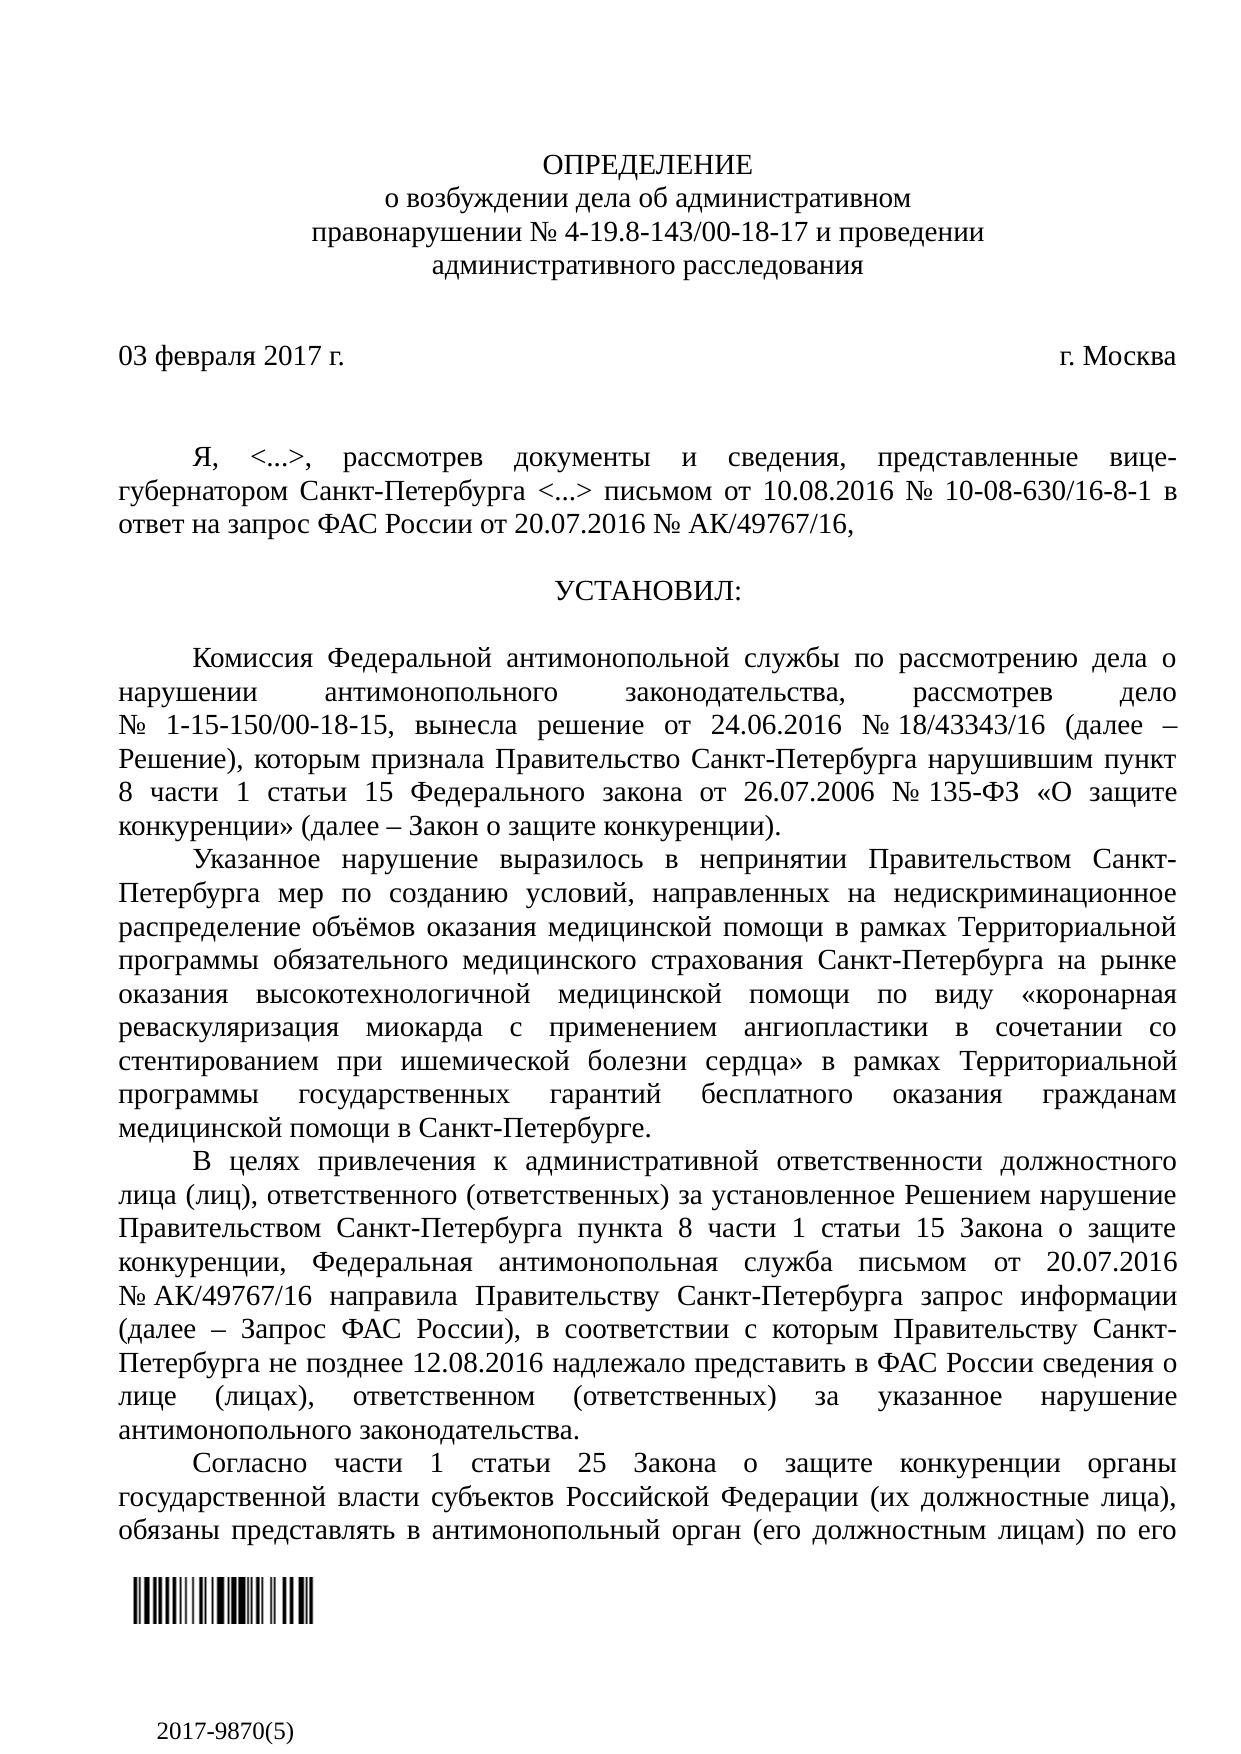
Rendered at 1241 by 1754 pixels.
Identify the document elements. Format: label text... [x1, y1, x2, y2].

text Я, <...>, рассмотрев документы и сведения, представленные вице-губернатором Санкт-Петербурга <...> письмом от 10.08.2016 № 10-08-630/16-8-1 в ответ на запрос ФАС России от 20.07.2016 № АК/49767/16, [118, 439, 1177, 540]
text административного расследования [118, 247, 1177, 281]
text Комиссия Федеральной антимонопольной службы по рассмотрению дела о нарушении антимонопольного законодательства, рассмотрев дело № 1-15-150/00-18-15, вынесла решение от 24.06.2016 № 18/43343/16 (далее – Решение), которым признала Правительство Санкт-Петербурга нарушившим пункт 8 части 1 статьи 15 Федерального закона от 26.07.2006 № 135-ФЗ «О защите конкуренции» (далее – Закон о защите конкуренции). [118, 640, 1177, 842]
text Согласно части 1 статьи 25 Закона о защите конкуренции органы государственной власти субъектов Российской Федерации (их должностные лица), обязаны представлять в антимонопольный орган (его должностным лицам) по его [118, 1445, 1177, 1546]
text Указанное нарушение выразилось в непринятии Правительством Санкт-Петербурга мер по созданию условий, направленных на недискриминационное распределение объёмов оказания медицинской помощи в рамках Территориальной программы обязательного медицинского страхования Санкт-Петербурга на рынке оказания высокотехнологичной медицинской помощи по виду «коронарная реваскуляризация миокарда с применением ангиопластики в сочетании со стентированием при ишемической болезни сердца» в рамках Территориальной программы государственных гарантий бесплатного оказания гражданам медицинской помощи в Санкт-Петербурге. [118, 842, 1177, 1143]
text о возбуждении дела об административном [118, 180, 1177, 214]
text ОПРЕДЕЛЕНИЕ [118, 147, 1177, 180]
text В целях привлечения к административной ответственности должностного лица (лиц), ответственного (ответственных) за установленное Решением нарушение Правительством Санкт-Петербурга пункта 8 части 1 статьи 15 Закона о защите конкуренции, Федеральная антимонопольная служба письмом от 20.07.2016 № АК/49767/16 направила Правительству Санкт-Петербурга запрос информации (далее – Запрос ФАС России), в соответствии с которым Правительству Санкт-Петербурга не позднее 12.08.2016 надлежало представить в ФАС России сведения о лице (лицах), ответственном (ответственных) за указанное нарушение антимонопольного законодательства. [118, 1143, 1177, 1445]
text 03 февраля 2017 г. г. Москва [118, 338, 1177, 372]
text УСТАНОВИЛ: [118, 573, 1177, 607]
text правонарушении № 4-19.8-143/00-18-17 и проведении [118, 214, 1177, 247]
picture [118, 1577, 331, 1624]
